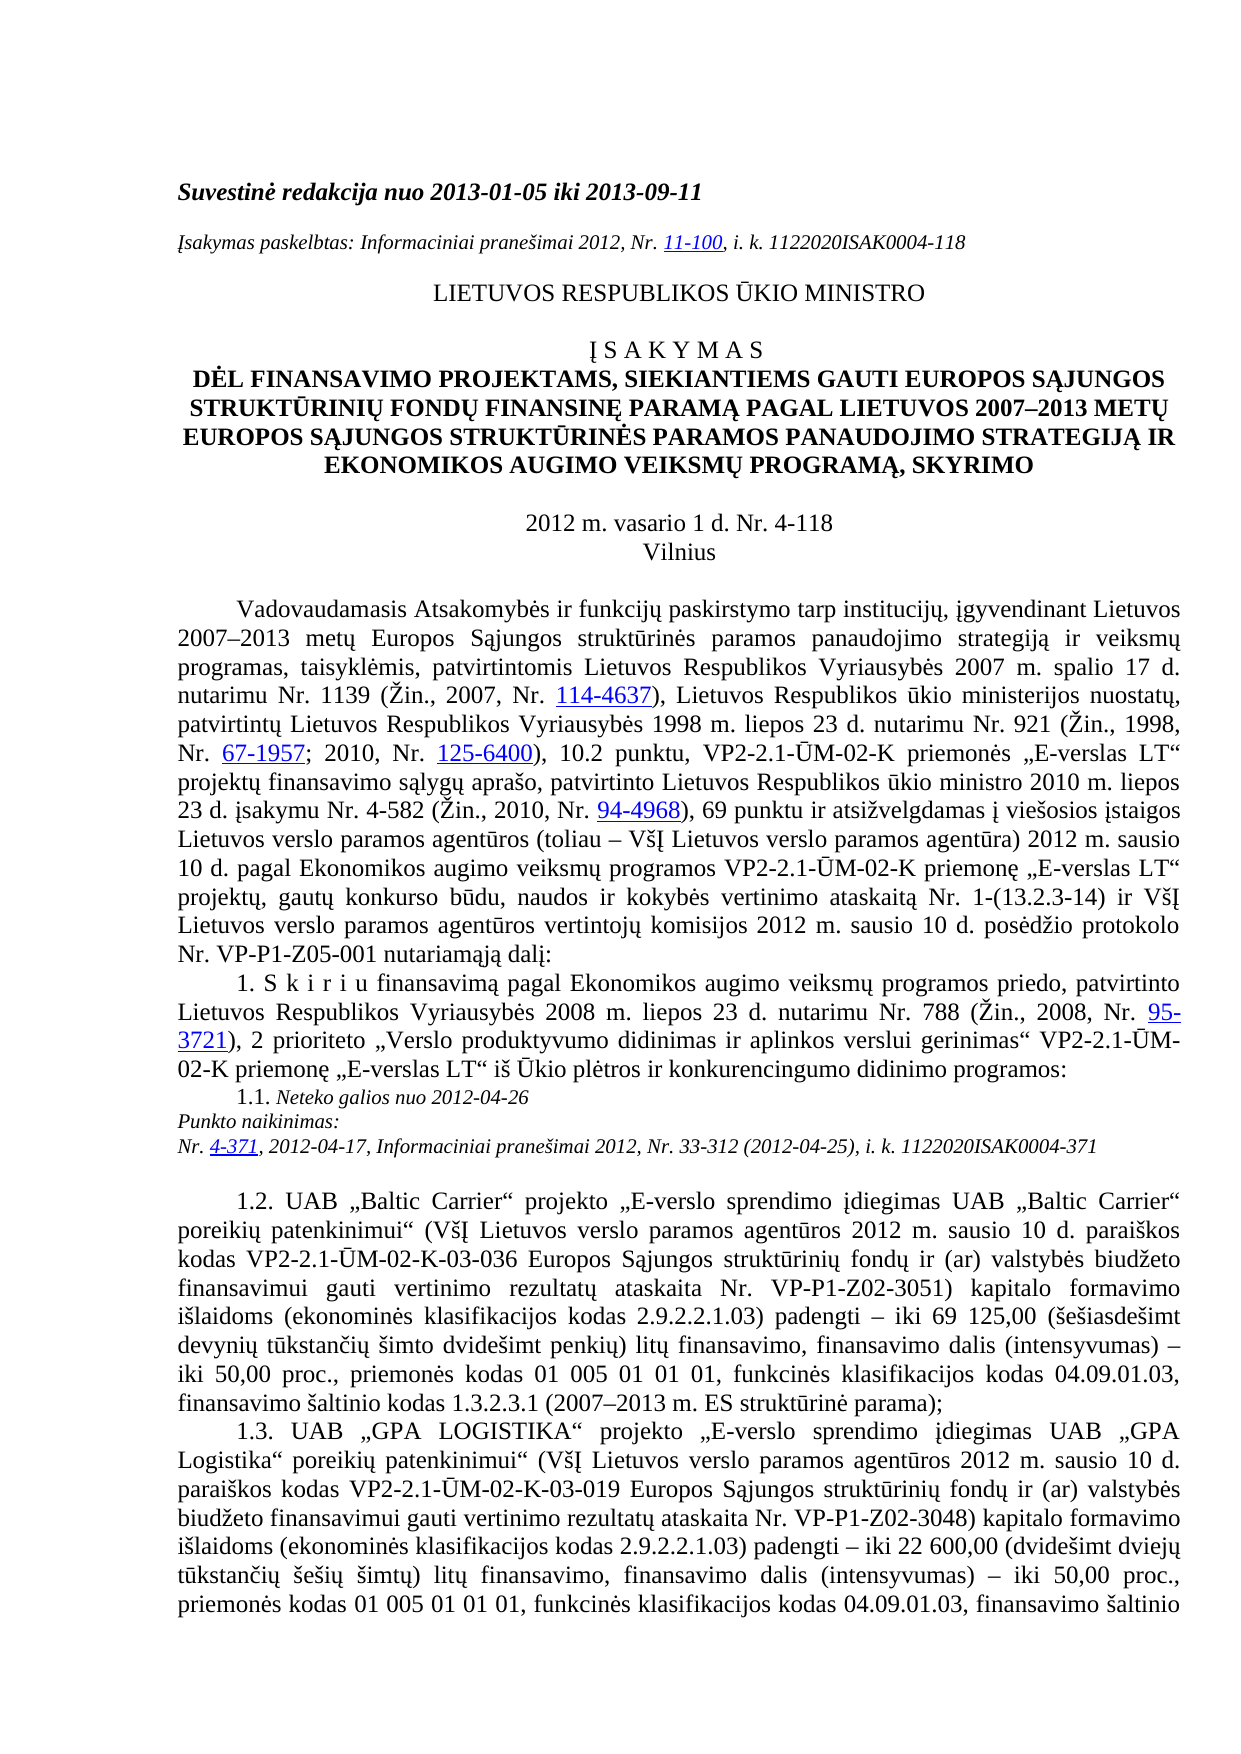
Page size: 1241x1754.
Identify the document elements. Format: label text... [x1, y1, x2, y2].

text 1.1. Neteko galios nuo 2012-04-26 [177, 1083, 1181, 1109]
text Vilnius [177, 537, 1181, 566]
text Į S A K Y M A S [177, 336, 1181, 364]
text DĖL FINANSAVIMO PROJEKTAMS, SIEKIANTIEMS GAUTI EUROPOS SĄJUNGOS STRUKTŪRINIŲ FONDŲ FINANSINĘ PARAMĄ PAGAL LIETUVOS 2007–2013 METŲ EUROPOS SĄJUNGOS STRUKTŪRINĖS PARAMOS PANAUDOJIMO STRATEGIJĄ IR EKONOMIKOS AUGIMO VEIKSMŲ PROGRAMĄ, SKYRIMO [177, 364, 1181, 479]
text Suvestinė redakcija nuo 2013-01-05 iki 2013-09-11 [177, 177, 1181, 206]
text Įsakymas paskelbtas: Informaciniai pranešimai 2012, Nr. 11-100, i. k. 1122020ISAK0004-118 [177, 230, 1181, 254]
text Punkto naikinimas: [177, 1109, 1181, 1133]
text Nr. 4-371, 2012-04-17, Informaciniai pranešimai 2012, Nr. 33-312 (2012-04-25), i. k. 1122020ISAK0004-371 [177, 1133, 1181, 1158]
text Vadovaudamasis Atsakomybės ir funkcijų paskirstymo tarp institucijų, įgyvendinant Lietuvos 2007–2013 metų Europos Sąjungos struktūrinės paramos panaudojimo strategiją ir veiksmų programas, taisyklėmis, patvirtintomis Lietuvos Respublikos Vyriausybės 2007 m. spalio 17 d. nutarimu Nr. 1139 (Žin., 2007, Nr. 114-4637), Lietuvos Respublikos ūkio ministerijos nuostatų, patvirtintų Lietuvos Respublikos Vyriausybės 1998 m. liepos 23 d. nutarimu Nr. 921 (Žin., 1998, Nr. 67-1957; 2010, Nr. 125-6400), 10.2 punktu, VP2-2.1-ŪM-02-K priemonės „E-verslas LT“ projektų finansavimo sąlygų aprašo, patvirtinto Lietuvos Respublikos ūkio ministro 2010 m. liepos 23 d. įsakymu Nr. 4-582 (Žin., 2010, Nr. 94-4968), 69 punktu ir atsižvelgdamas į viešosios įstaigos Lietuvos verslo paramos agentūros (toliau – VšĮ Lietuvos verslo paramos agentūra) 2012 m. sausio 10 d. pagal Ekonomikos augimo veiksmų programos VP2-2.1-ŪM-02-K priemonę „E-verslas LT“ projektų, gautų konkurso būdu, naudos ir kokybės vertinimo ataskaitą Nr. 1-(13.2.3-14) ir VšĮ Lietuvos verslo paramos agentūros vertintojų komisijos 2012 m. sausio 10 d. posėdžio protokolo Nr. VP-P1-Z05-001 nutariamąją dalį: [177, 594, 1181, 968]
text 1.3. UAB „GPA LOGISTIKA“ projekto „E-verslo sprendimo įdiegimas UAB „GPA Logistika“ poreikių patenkinimui“ (VšĮ Lietuvos verslo paramos agentūros 2012 m. sausio 10 d. paraiškos kodas VP2-2.1-ŪM-02-K-03-019 Europos Sąjungos struktūrinių fondų ir (ar) valstybės biudžeto finansavimui gauti vertinimo rezultatų ataskaita Nr. VP-P1-Z02-3048) kapitalo formavimo išlaidoms (ekonominės klasifikacijos kodas 2.9.2.2.1.03) padengti – iki 22 600,00 (dvidešimt dviejų tūkstančių šešių šimtų) litų finansavimo, finansavimo dalis (intensyvumas) – iki 50,00 proc., priemonės kodas 01 005 01 01 01, funkcinės klasifikacijos kodas 04.09.01.03, finansavimo šaltinio [177, 1416, 1181, 1618]
text 1.2. UAB „Baltic Carrier“ projekto „E-verslo sprendimo įdiegimas UAB „Baltic Carrier“ poreikių patenkinimui“ (VšĮ Lietuvos verslo paramos agentūros 2012 m. sausio 10 d. paraiškos kodas VP2-2.1-ŪM-02-K-03-036 Europos Sąjungos struktūrinių fondų ir (ar) valstybės biudžeto finansavimui gauti vertinimo rezultatų ataskaita Nr. VP-P1-Z02-3051) kapitalo formavimo išlaidoms (ekonominės klasifikacijos kodas 2.9.2.2.1.03) padengti – iki 69 125,00 (šešiasdešimt devynių tūkstančių šimto dvidešimt penkių) litų finansavimo, finansavimo dalis (intensyvumas) – iki 50,00 proc., priemonės kodas 01 005 01 01 01, funkcinės klasifikacijos kodas 04.09.01.03, finansavimo šaltinio kodas 1.3.2.3.1 (2007–2013 m. ES struktūrinė parama); [177, 1186, 1181, 1416]
text LIETUVOS RESPUBLIKOS ŪKIO MINISTRO [177, 278, 1181, 307]
text 1. S k i r i u finansavimą pagal Ekonomikos augimo veiksmų programos priedo, patvirtinto Lietuvos Respublikos Vyriausybės 2008 m. liepos 23 d. nutarimu Nr. 788 (Žin., 2008, Nr. 95-3721), 2 prioriteto „Verslo produktyvumo didinimas ir aplinkos verslui gerinimas“ VP2-2.1-ŪM-02-K priemonę „E-verslas LT“ iš Ūkio plėtros ir konkurencingumo didinimo programos: [177, 968, 1181, 1083]
text 2012 m. vasario 1 d. Nr. 4-118 [177, 508, 1181, 537]
